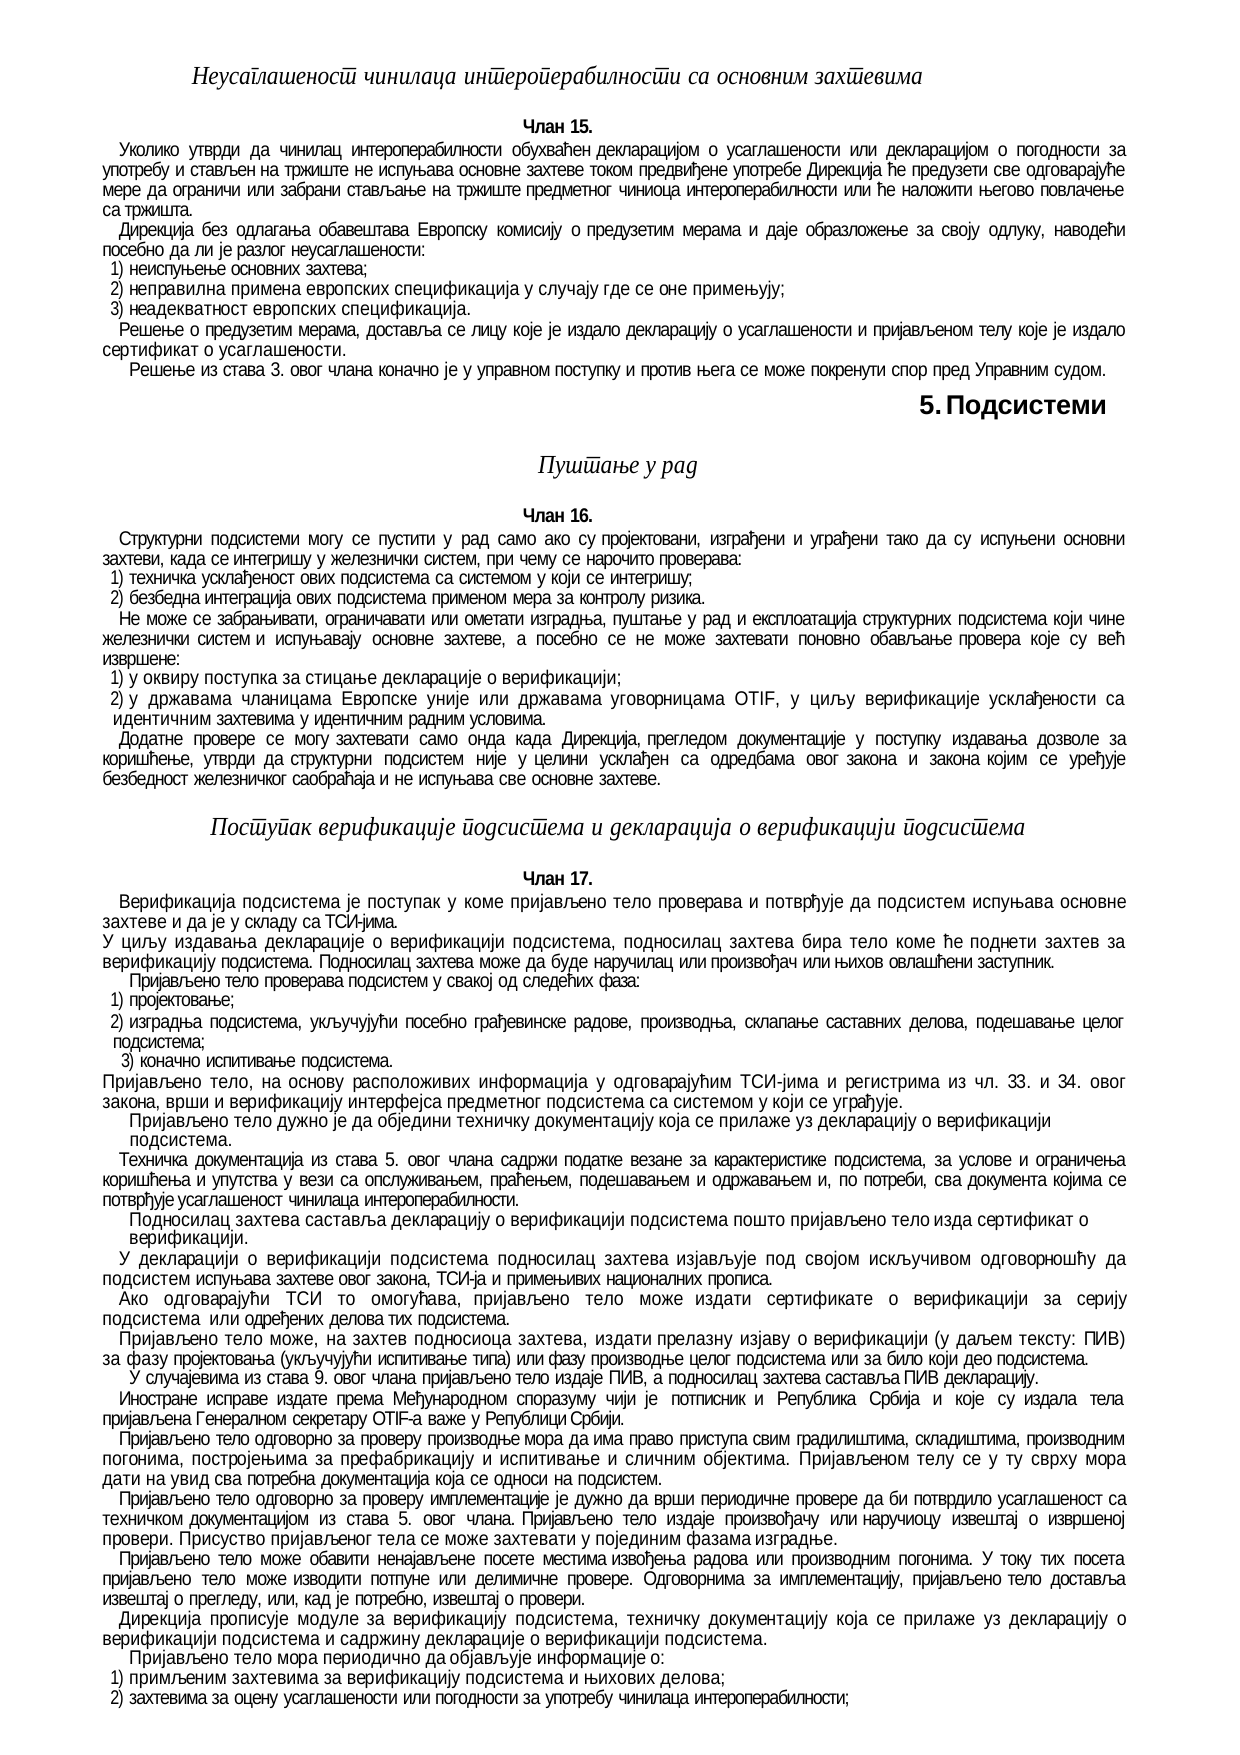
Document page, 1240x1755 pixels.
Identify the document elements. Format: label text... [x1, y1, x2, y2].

list техничка усклађеност ових подсистема са системом у који се интегришу; [110, 569, 1137, 588]
text Подносилац захтева саставља декларацију о верификацији подсистема пошто пријављено тело изда сертификат о верификацији. [129, 1211, 1137, 1249]
subtitle Члан 16. [102, 504, 1014, 527]
text Додатне провере се могу захтевати само онда када Дирекција, прегледом документације у поступку издавања дозволе за коришћење, утврди да структурни подсистем није у целини усклађен са одредбама овог закона и закона којим се уређује безбедност железничког саобраћаја и не испуњава све основне захтеве. [102, 729, 1127, 789]
text Структурни подсистеми могу се пустити у рад само ако су пројектовани, изграђени и уграђени тако да су испуњени основни захтеви, када се интегришу у железнички систем, при чему се нарочито проверава: [102, 529, 1127, 569]
text Уколико утврди да чинилац интероперабилности обухваћен декларацијом о усаглашености или декларацијом о погодности за употребу и стављен на тржиште не испуњава основне захтеве током предвиђене употребе Дирекција ће предузети све одговарајуће мере да ограничи или забрани стављање на тржиште предметног чиниоца интероперабилности или ће наложити његово повлачење са тржишта. [102, 141, 1127, 221]
list неадекватност европских спецификација. [110, 299, 1137, 319]
text Пријављено тело одговорно за проверу имплементацијe је дужно да врши периодичне провере да би потврдило усаглашеност са техничком документацијом из става 5. овог члана. Пријављено тело издаје произвођачу или наручиоцу извештај о извршеној провери. Присуство пријављеног тела се може захтевати у појединим фазама изградње. [102, 1490, 1127, 1550]
list коначно испитивање подсистема. [129, 1052, 1137, 1071]
subtitle Поступак верификације подсистема и декларација о верификацији подсистема [117, 811, 1121, 841]
text Решење о предузетим мерама, доставља се лицу које је издало декларацију о усаглашености и пријављеном телу које је издало сертификат о усаглашености. [102, 321, 1127, 361]
text Дирекција без одлагања обавештава Европску комисију о предузетим мерама и даје образложење за своју одлуку, наводећи посебно да ли је разлог неусаглашености: [102, 221, 1127, 261]
text У декларацији о верификацији подсистема подносилац захтева изјављује под својом искључивом одговорношћу да подсистем испуњава захтеве овог закона, ТСИ-ја и примењивих националних прописа. [102, 1250, 1127, 1290]
text Пријављено тело може обавити ненајављене посете местима извођења радова или производним погонима. У току тих посета пријављено тело може изводити потпуне или делимичне провере. Одговорнима за имплементацију, пријављено тело доставља извештај о прегледу, или, кад је потребно, извештај о провери. [102, 1550, 1127, 1610]
text Иностране исправе издате према Међународном споразуму чији је потписник и Република Србија и које су издала тела пријављена Генералном секретару OTIF-a важе у Републици Србији. [102, 1390, 1126, 1430]
text Пријављено тело проверава подсистем у свакој од следећих фаза: [129, 972, 1137, 991]
subtitle Подсистеми [919, 389, 1136, 420]
text Пријављено тело, на основу расположивих информација у одговарајућим ТСИ-јима и регистрима из чл. 33. и 34. овог закона, врши и верификацију интерфејса предметног подсистема са системом у који се уграђује. [102, 1072, 1127, 1112]
text Пријављено тело може, на захтев подносиоца захтева, издати прелазну изјаву о верификацији (у даљем тексту: ПИВ) за фазу пројектовања (укључујући испитивање типа) или фазу производње целог подсистема или за било који део подсистема. [102, 1330, 1126, 1370]
text Решење из става 3. овог члана коначно је у управном поступку и против њега се може покренути спор пред Управним судом. [129, 361, 1137, 381]
list неиспуњење основних захтева; [120, 261, 1137, 279]
text Пријављено тело одговорно за проверу производње мора да има право приступа свим градилиштима, складиштима, производним погонима, постројењима за префабрикацију и испитивање и сличним објектима. Пријављеном телу се у ту сврху мора дати на увид сва потребна документација која се односи на подсистем. [102, 1430, 1127, 1490]
list изградња подсистема, укључујући посебно грађевинске радове, производња, склапање саставних делова, подешавање целог подсистема; [102, 1012, 1126, 1052]
list неправилна примена европских спецификација у случају где се оне примењују; [110, 279, 1137, 299]
text Верификација подсистема је поступак у коме пријављено тело проверава и потврђује да подсистем испуњава основне захтеве и да је у складу са ТСИ-јима. [102, 892, 1127, 932]
subtitle Неусаглашеност чинилаца интероперабилности са основним захтевима [102, 60, 1014, 90]
subtitle Пуштање у рад [223, 449, 1014, 479]
list захтевима за оцену усаглашености или погодности за употребу чинилаца интероперабилности; [110, 1689, 1137, 1709]
text Дирекција прописује модуле за верификацију подсистема, техничку документацију која се прилаже уз декларацију о верификацији подсистема и садржину декларације о верификацији подсистема. [102, 1610, 1127, 1650]
text Ако одговарајући ТСИ то омогућава, пријављено тело може издати сертификате о верификацији за серију подсистема или одређених делова тих подсистема. [102, 1290, 1127, 1330]
text Пријављено тело дужно је да обједини техничку документацију која се прилаже уз декларацију о верификацији подсистема. [129, 1112, 1137, 1150]
subtitle Члан 17. [102, 867, 1014, 890]
text Пријављено тело мора периодично да објављује информације о: [129, 1650, 1137, 1669]
subtitle Члан 15. [102, 116, 1014, 138]
list у државама чланицама Европске уније или државама уговорницама OTIF, у циљу верификације усклађености са идентичним захтевима у идентичним радним условима. [102, 689, 1126, 729]
text Не може се забрањивати, ограничавати или ометати изградња, пуштање у рад и експлоатација структурних подсистема који чине железнички систем и испуњавају основне захтеве, а посебно се не може захтевати поновно обављање провера које су већ извршене: [102, 609, 1127, 669]
list безбедна интеграција ових подсистема применом мера за контролу ризика. [110, 588, 1137, 608]
list у оквиру поступка за стицање декларације о верификацији; [102, 669, 1137, 688]
text Техничка документација из става 5. овог члана садржи податке везане за карактеристике подсистема, за услове и ограничења коришћења и упутства у вези са опслуживањем, праћењем, подешавањем и одржавањем и, по потреби, сва документа којима се потврђује усаглашеност чинилаца интероперабилности. [102, 1151, 1127, 1211]
text У циљу издавања декларације о верификацији подсистема, подносилац захтева бира тело коме ће поднети захтев за верификацију подсистема. Подносилац захтева може да буде наручилац или произвођач или њихов овлашћени заступник. [102, 932, 1126, 972]
list примљеним захтевима за верификацију подсистема и њихових делова; [110, 1669, 1137, 1689]
text У случајевима из става 9. овог члана пријављено тело издаје ПИВ, а подносилац захтева саставља ПИВ декларацију. [129, 1370, 1137, 1389]
list пројектовање; [102, 991, 1137, 1011]
